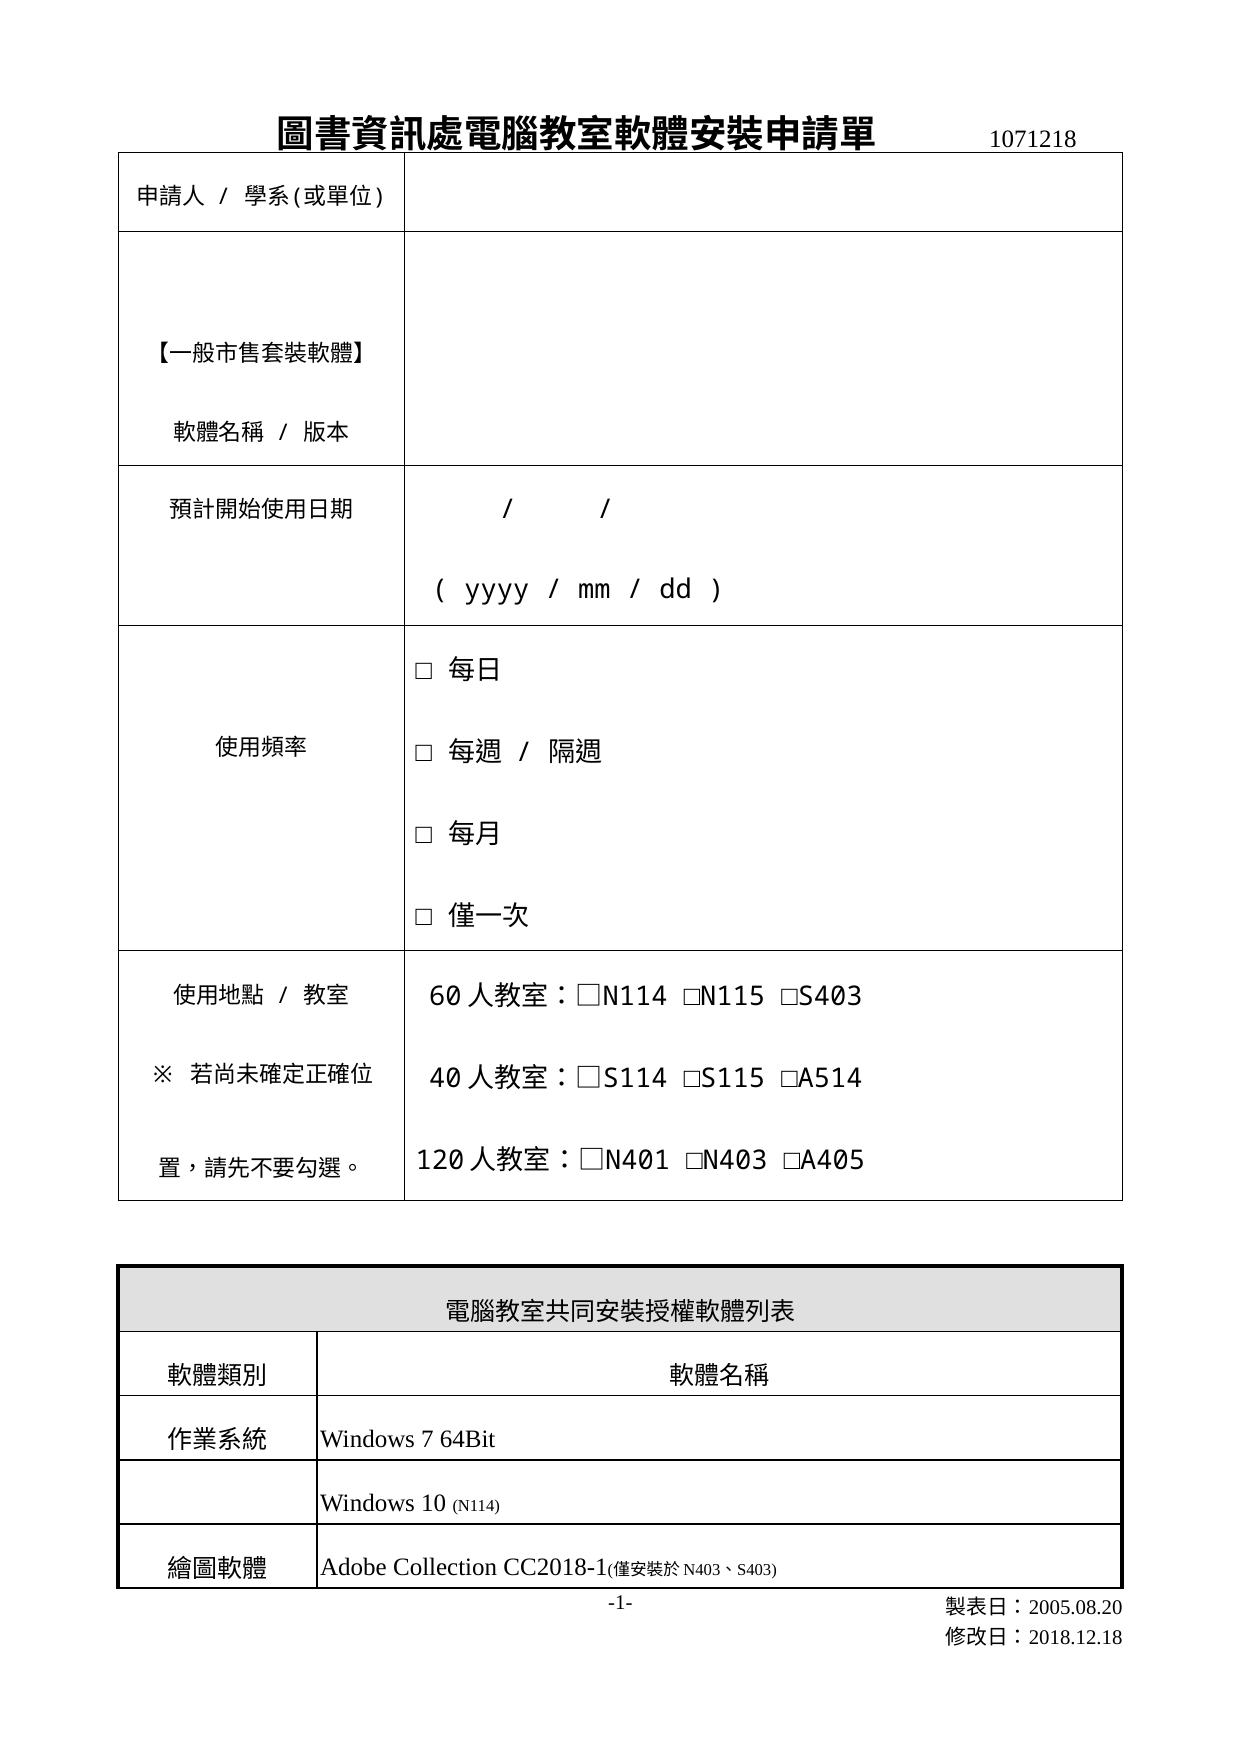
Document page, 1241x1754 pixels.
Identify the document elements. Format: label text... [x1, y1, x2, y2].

table_cell [405, 232, 1122, 465]
table_cell □ 每日 □ 每週 / 隔週 □ 每月 □ 僅一次 [405, 626, 1122, 950]
table_cell 使用頻率 [119, 626, 404, 950]
table_cell 作業系統 [120, 1396, 316, 1459]
table_cell 使用地點 / 教室 ※ 若尚未確定正確位置，請先不要勾選。 [119, 951, 404, 1200]
table_cell Windows 7 64Bit [318, 1396, 1120, 1459]
table_cell 60人教室：□N114 □N115 □S403 40人教室：□S114 □S115 □A514 120人教室：□N401 □N403 □A405 [405, 951, 1122, 1200]
table_cell [120, 1461, 316, 1523]
table_cell 預計開始使用日期 [119, 466, 404, 625]
table_header 電腦教室共同安裝授權軟體列表 [120, 1268, 1120, 1331]
table_cell / / ( yyyy / mm / dd ) [405, 466, 1122, 625]
table_cell 軟體名稱 [318, 1332, 1120, 1395]
table_cell Adobe Collection CC2018-1(僅安裝於N403、S403) [318, 1525, 1120, 1587]
text 圖書資訊處電腦教室軟體安裝申請單 1071218 [118, 89, 1122, 152]
table_header 申請人 / 學系(或單位) [119, 153, 404, 231]
table_cell 繪圖軟體 [120, 1525, 316, 1587]
table_header [405, 153, 1122, 231]
table_cell Windows 10 (N114) [318, 1461, 1120, 1523]
table_cell 軟體類別 [120, 1332, 316, 1395]
table_cell 【一般市售套裝軟體】 軟體名稱 / 版本 [119, 232, 404, 465]
